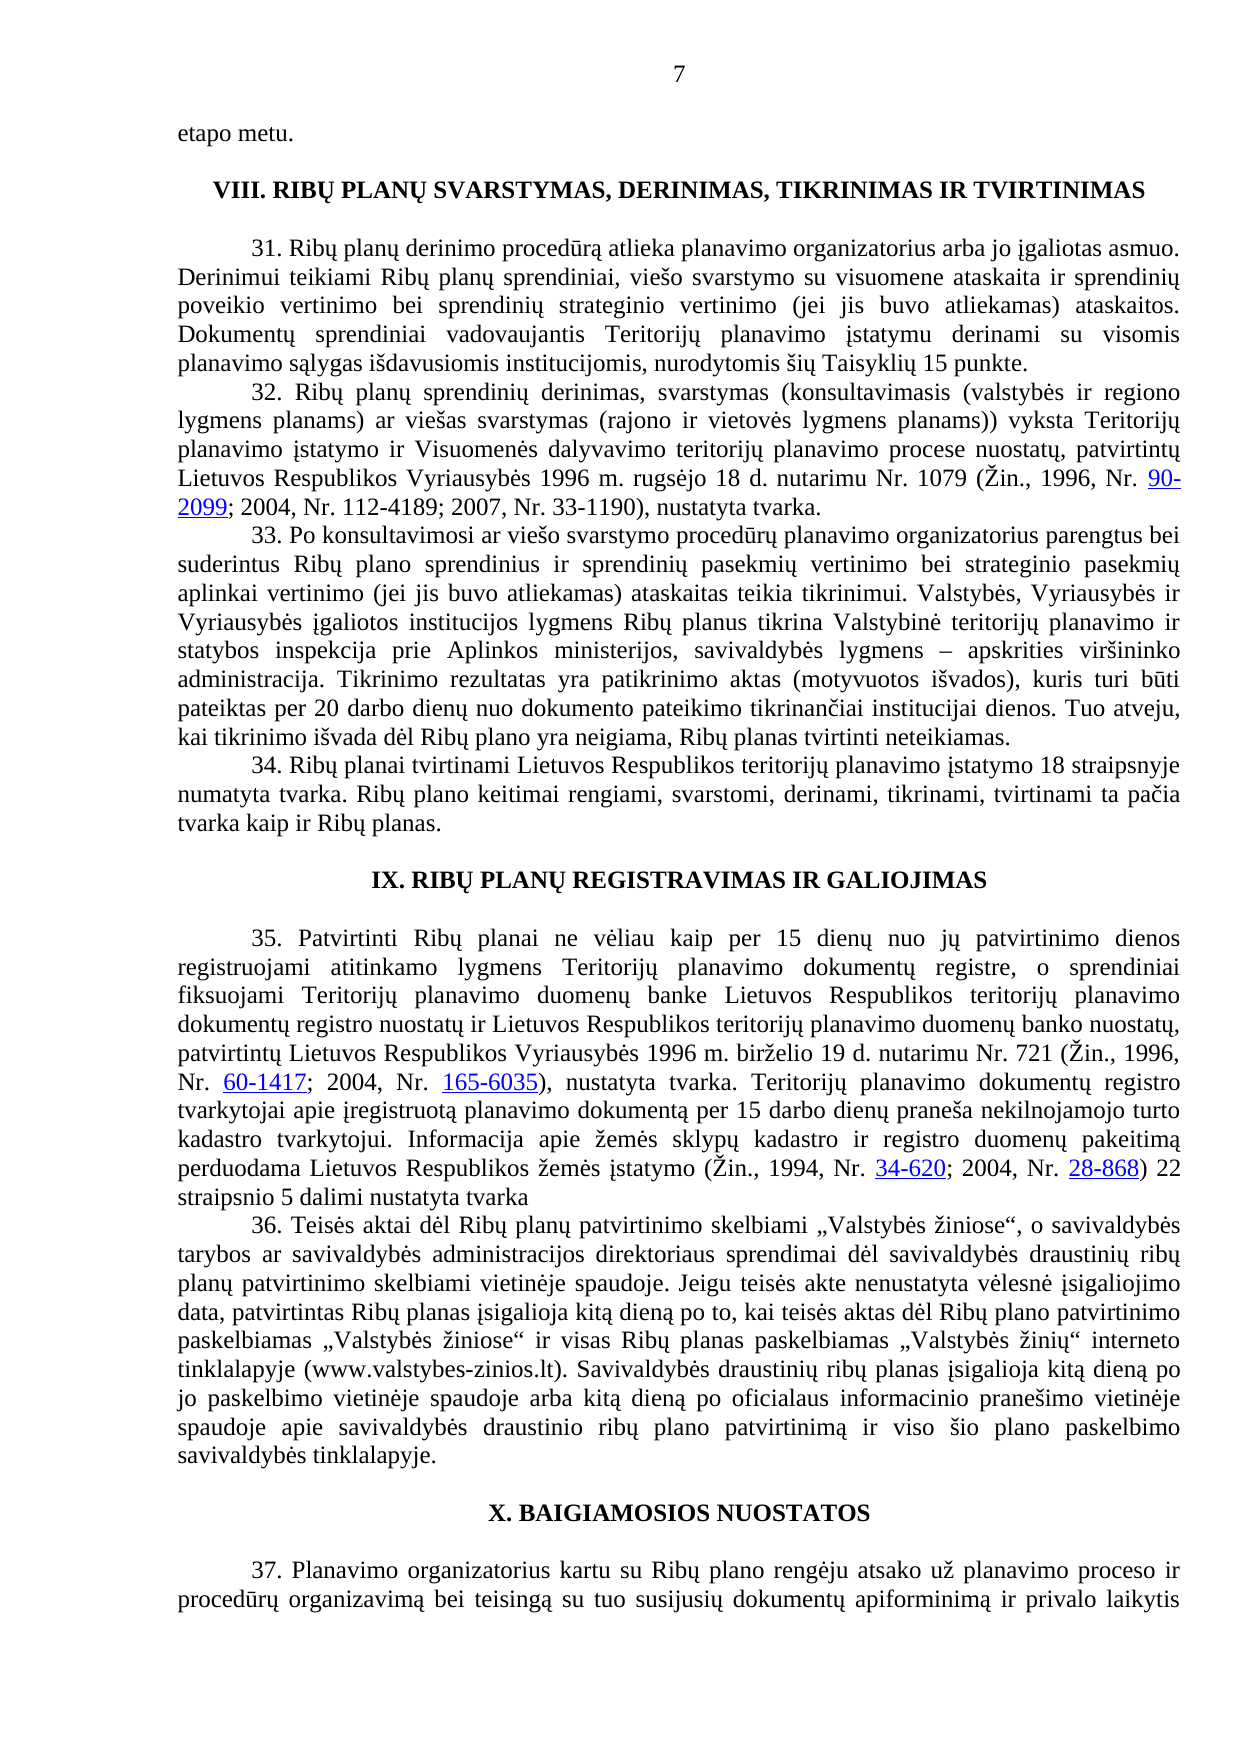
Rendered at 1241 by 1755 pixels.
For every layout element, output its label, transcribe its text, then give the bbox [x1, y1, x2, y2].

text 32. Ribų planų sprendinių derinimas, svarstymas (konsultavimasis (valstybės ir regiono lygmens planams) ar viešas svarstymas (rajono ir vietovės lygmens planams)) vyksta Teritorijų planavimo įstatymo ir Visuomenės dalyvavimo teritorijų planavimo procese nuostatų, patvirtintų Lietuvos Respublikos Vyriausybės 1996 m. rugsėjo 18 d. nutarimu Nr. 1079 (Žin., 1996, Nr. 90-2099; 2004, Nr. 112-4189; 2007, Nr. 33-1190), nustatyta tvarka. [177, 377, 1181, 521]
text 36. Teisės aktai dėl Ribų planų patvirtinimo skelbiami „Valstybės žiniose“, o savivaldybės tarybos ar savivaldybės administracijos direktoriaus sprendimai dėl savivaldybės draustinių ribų planų patvirtinimo skelbiami vietinėje spaudoje. Jeigu teisės akte nenustatyta vėlesnė įsigaliojimo data, patvirtintas Ribų planas įsigalioja kitą dieną po to, kai teisės aktas dėl Ribų plano patvirtinimo paskelbiamas „Valstybės žiniose“ ir visas Ribų planas paskelbiamas „Valstybės žinių“ interneto tinklalapyje (www.valstybes-zinios.lt). Savivaldybės draustinių ribų planas įsigalioja kitą dieną po jo paskelbimo vietinėje spaudoje arba kitą dieną po oficialaus informacinio pranešimo vietinėje spaudoje apie savivaldybės draustinio ribų plano patvirtinimą ir viso šio plano paskelbimo savivaldybės tinklalapyje. [177, 1211, 1181, 1469]
text VIII. RIBŲ PLANŲ SVARSTYMAS, DERINIMAS, TIKRINIMAS IR TVIRTINIMAS [177, 176, 1181, 204]
text IX. RIBŲ PLANŲ REGISTRAVIMAS IR GALIOJIMAS [177, 866, 1181, 894]
text 37. Planavimo organizatorius kartu su Ribų plano rengėju atsako už planavimo proceso ir procedūrų organizavimą bei teisingą su tuo susijusių dokumentų apiforminimą ir privalo laikytis [177, 1556, 1181, 1613]
text 35. Patvirtinti Ribų planai ne vėliau kaip per 15 dienų nuo jų patvirtinimo dienos registruojami atitinkamo lygmens Teritorijų planavimo dokumentų registre, o sprendiniai fiksuojami Teritorijų planavimo duomenų banke Lietuvos Respublikos teritorijų planavimo dokumentų registro nuostatų ir Lietuvos Respublikos teritorijų planavimo duomenų banko nuostatų, patvirtintų Lietuvos Respublikos Vyriausybės 1996 m. birželio 19 d. nutarimu Nr. 721 (Žin., 1996, Nr. 60-1417; 2004, Nr. 165-6035), nustatyta tvarka. Teritorijų planavimo dokumentų registro tvarkytojai apie įregistruotą planavimo dokumentą per 15 darbo dienų praneša nekilnojamojo turto kadastro tvarkytojui. Informacija apie žemės sklypų kadastro ir registro duomenų pakeitimą perduodama Lietuvos Respublikos žemės įstatymo (Žin., 1994, Nr. 34-620; 2004, Nr. 28-868) 22 straipsnio 5 dalimi nustatyta tvarka [177, 923, 1181, 1211]
text etapo metu. [177, 118, 1181, 147]
text 34. Ribų planai tvirtinami Lietuvos Respublikos teritorijų planavimo įstatymo 18 straipsnyje numatyta tvarka. Ribų plano keitimai rengiami, svarstomi, derinami, tikrinami, tvirtinami ta pačia tvarka kaip ir Ribų planas. [177, 751, 1181, 837]
text 31. Ribų planų derinimo procedūrą atlieka planavimo organizatorius arba jo įgaliotas asmuo. Derinimui teikiami Ribų planų sprendiniai, viešo svarstymo su visuomene ataskaita ir sprendinių poveikio vertinimo bei sprendinių strateginio vertinimo (jei jis buvo atliekamas) ataskaitos. Dokumentų sprendiniai vadovaujantis Teritorijų planavimo įstatymu derinami su visomis planavimo sąlygas išdavusiomis institucijomis, nurodytomis šių Taisyklių 15 punkte. [177, 233, 1181, 377]
text 33. Po konsultavimosi ar viešo svarstymo procedūrų planavimo organizatorius parengtus bei suderintus Ribų plano sprendinius ir sprendinių pasekmių vertinimo bei strateginio pasekmių aplinkai vertinimo (jei jis buvo atliekamas) ataskaitas teikia tikrinimui. Valstybės, Vyriausybės ir Vyriausybės įgaliotos institucijos lygmens Ribų planus tikrina Valstybinė teritorijų planavimo ir statybos inspekcija prie Aplinkos ministerijos, savivaldybės lygmens – apskrities viršininko administracija. Tikrinimo rezultatas yra patikrinimo aktas (motyvuotos išvados), kuris turi būti pateiktas per 20 darbo dienų nuo dokumento pateikimo tikrinančiai institucijai dienos. Tuo atveju, kai tikrinimo išvada dėl Ribų plano yra neigiama, Ribų planas tvirtinti neteikiamas. [177, 521, 1181, 751]
text X. BAIGIAMOSIOS NUOSTATOS [177, 1498, 1181, 1527]
